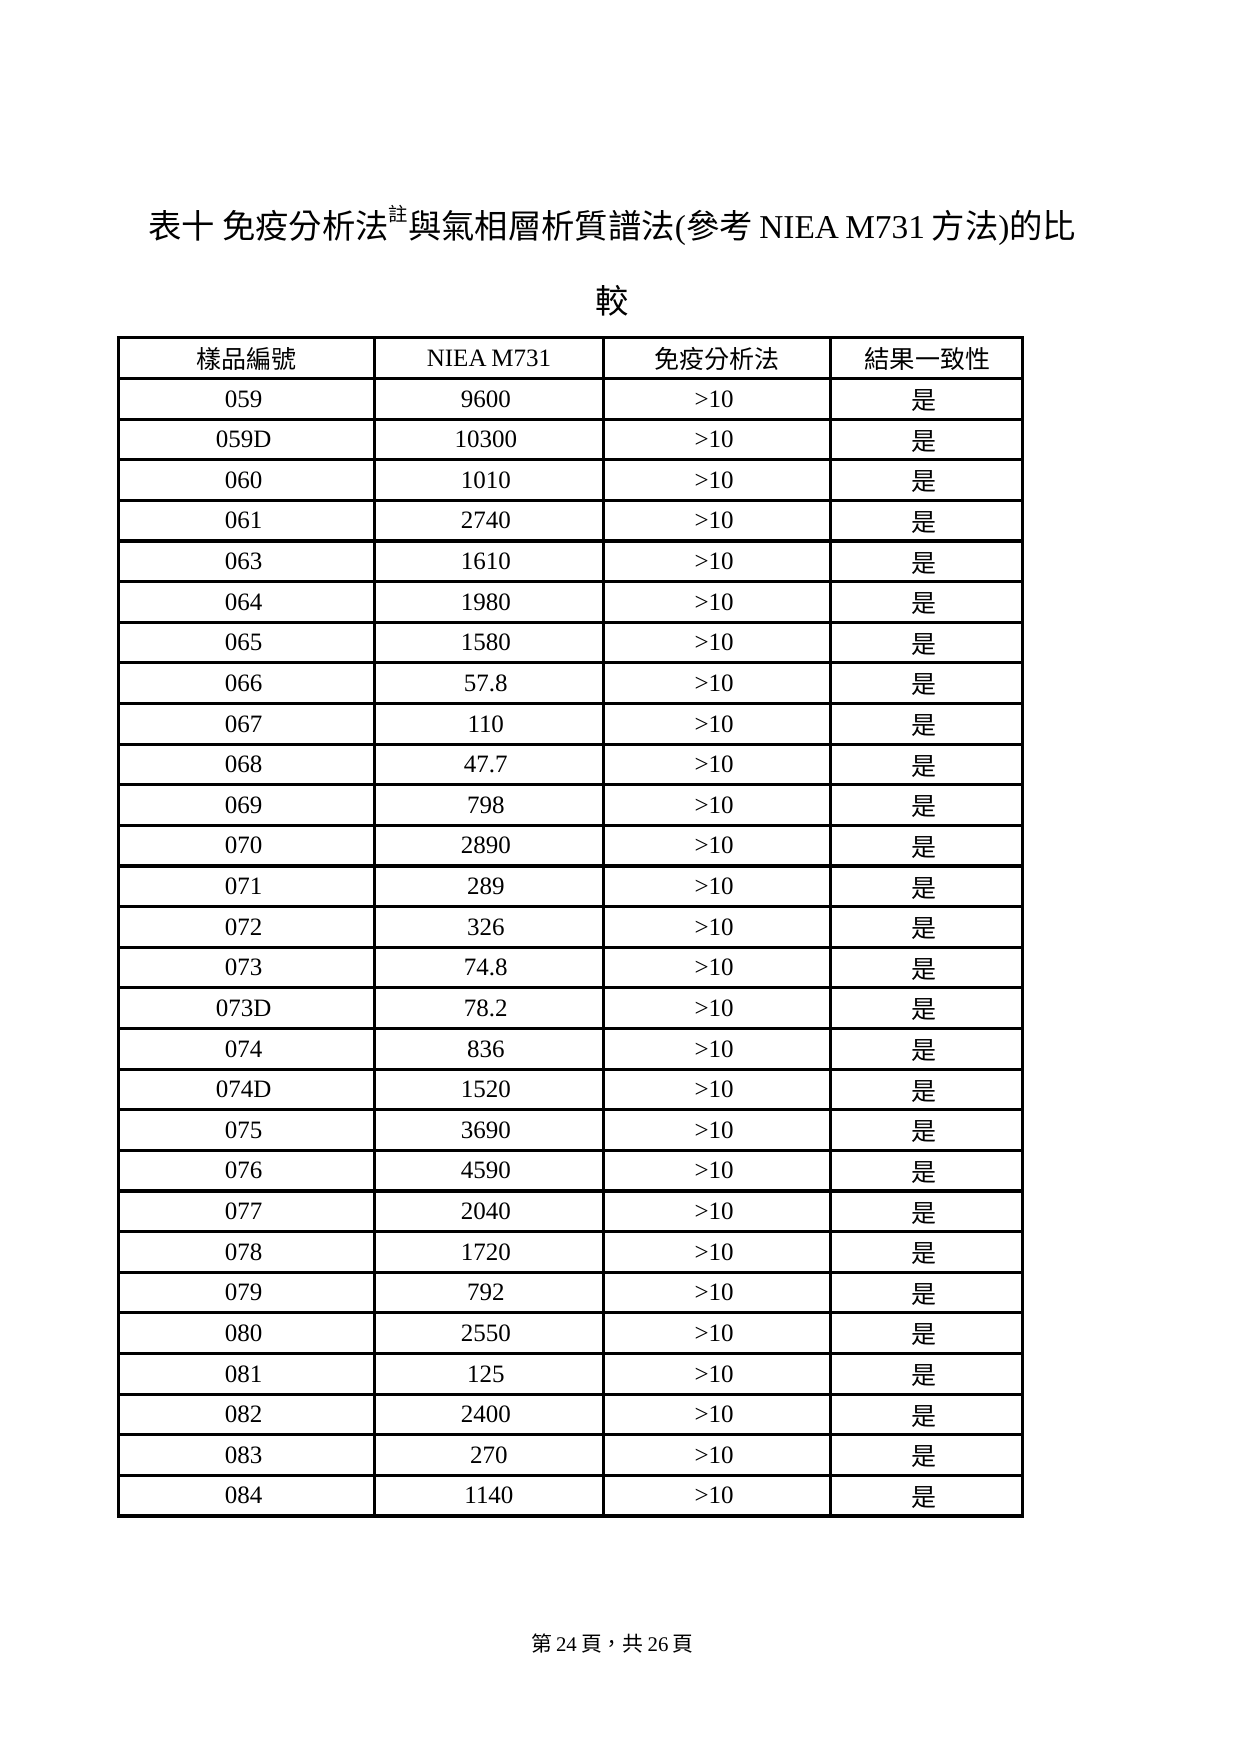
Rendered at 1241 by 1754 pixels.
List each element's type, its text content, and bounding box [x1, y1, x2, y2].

table_cell 是 [832, 949, 1021, 986]
table_cell 是 [832, 1436, 1021, 1474]
table_cell 是 [832, 543, 1021, 580]
table_cell 110 [376, 705, 602, 742]
table_cell 3690 [376, 1111, 602, 1149]
table_cell 073 [120, 949, 373, 986]
table_cell 是 [832, 421, 1021, 458]
table_cell >10 [605, 1355, 829, 1392]
table_cell 2040 [376, 1193, 602, 1230]
table_cell >10 [605, 583, 829, 621]
table_cell 9600 [376, 380, 602, 417]
table_cell 是 [832, 461, 1021, 499]
table_header NIEA M731 [376, 339, 602, 377]
table_cell 是 [832, 624, 1021, 661]
table_cell 798 [376, 786, 602, 824]
table_cell 082 [120, 1396, 373, 1433]
table_cell >10 [605, 949, 829, 986]
table_cell 是 [832, 746, 1021, 783]
table_cell >10 [605, 786, 829, 824]
table_cell 是 [832, 989, 1021, 1027]
table_cell >10 [605, 502, 829, 539]
table_cell 063 [120, 543, 373, 580]
table_cell 1610 [376, 543, 602, 580]
table_cell 067 [120, 705, 373, 742]
table_cell 073D [120, 989, 373, 1027]
table_cell 是 [832, 868, 1021, 905]
table_cell 792 [376, 1274, 602, 1311]
table_cell 075 [120, 1111, 373, 1149]
table_cell 是 [832, 1233, 1021, 1271]
table_cell 是 [832, 1314, 1021, 1352]
table_cell >10 [605, 827, 829, 864]
table_cell 2550 [376, 1314, 602, 1352]
table_cell 060 [120, 461, 373, 499]
table_cell 069 [120, 786, 373, 824]
table_cell 059 [120, 380, 373, 417]
table_cell 084 [120, 1477, 373, 1514]
table_cell 125 [376, 1355, 602, 1392]
table_cell 是 [832, 664, 1021, 702]
table_cell 是 [832, 1193, 1021, 1230]
table_cell 是 [832, 1477, 1021, 1514]
table_cell 是 [832, 1274, 1021, 1311]
table_cell 是 [832, 1030, 1021, 1067]
table_cell 1580 [376, 624, 602, 661]
table_cell 2400 [376, 1396, 602, 1433]
table_cell 是 [832, 1396, 1021, 1433]
table_cell 4590 [376, 1152, 602, 1189]
table_cell 074 [120, 1030, 373, 1067]
table_cell 1010 [376, 461, 602, 499]
table_cell 068 [120, 746, 373, 783]
table_cell 是 [832, 502, 1021, 539]
table_cell 078 [120, 1233, 373, 1271]
table_cell 1980 [376, 583, 602, 621]
table_cell >10 [605, 1233, 829, 1271]
table_cell 是 [832, 583, 1021, 621]
table_cell >10 [605, 908, 829, 946]
table_cell 是 [832, 1355, 1021, 1392]
table_cell 270 [376, 1436, 602, 1474]
table_cell 836 [376, 1030, 602, 1067]
table_cell >10 [605, 1436, 829, 1474]
table_cell 081 [120, 1355, 373, 1392]
table_cell >10 [605, 705, 829, 742]
table_cell 74.8 [376, 949, 602, 986]
table_cell 083 [120, 1436, 373, 1474]
table_cell >10 [605, 421, 829, 458]
table_cell 072 [120, 908, 373, 946]
table_cell >10 [605, 868, 829, 905]
table_cell >10 [605, 543, 829, 580]
table_cell 1140 [376, 1477, 602, 1514]
table_cell >10 [605, 746, 829, 783]
table_cell 1720 [376, 1233, 602, 1271]
table_cell >10 [605, 1193, 829, 1230]
table_cell 1520 [376, 1071, 602, 1108]
table_cell 061 [120, 502, 373, 539]
table_cell 070 [120, 827, 373, 864]
table_cell 是 [832, 786, 1021, 824]
table_cell 是 [832, 908, 1021, 946]
table_cell 2890 [376, 827, 602, 864]
table_cell >10 [605, 989, 829, 1027]
table_cell 080 [120, 1314, 373, 1352]
table_cell 57.8 [376, 664, 602, 702]
table_cell >10 [605, 1111, 829, 1149]
table_cell 077 [120, 1193, 373, 1230]
table_cell 066 [120, 664, 373, 702]
table_cell 065 [120, 624, 373, 661]
table_cell 059D [120, 421, 373, 458]
table_cell 是 [832, 380, 1021, 417]
table_cell 074D [120, 1071, 373, 1108]
table_cell 是 [832, 705, 1021, 742]
table_cell >10 [605, 664, 829, 702]
table_cell >10 [605, 1152, 829, 1189]
table_cell 10300 [376, 421, 602, 458]
table_cell 289 [376, 868, 602, 905]
table_cell >10 [605, 1314, 829, 1352]
table_cell >10 [605, 1071, 829, 1108]
table_cell 076 [120, 1152, 373, 1189]
table_cell 071 [120, 868, 373, 905]
table_header 免疫分析法 [605, 339, 829, 377]
table_cell >10 [605, 1477, 829, 1514]
table_header 樣品編號 [120, 339, 373, 377]
table_cell 78.2 [376, 989, 602, 1027]
table_cell 是 [832, 1152, 1021, 1189]
table_cell 是 [832, 827, 1021, 864]
table_cell 是 [832, 1071, 1021, 1108]
table_cell 2740 [376, 502, 602, 539]
table_cell >10 [605, 624, 829, 661]
table_cell 064 [120, 583, 373, 621]
table_cell 是 [832, 1111, 1021, 1149]
table_cell 079 [120, 1274, 373, 1311]
table_cell >10 [605, 1274, 829, 1311]
table_cell 326 [376, 908, 602, 946]
table_cell 47.7 [376, 746, 602, 783]
table_cell >10 [605, 1030, 829, 1067]
table_header 結果一致性 [832, 339, 1021, 377]
text 表十 免疫分析法註與氣相層析質譜法(參考NIEA M731方法)的比較 [131, 186, 1092, 336]
table_cell >10 [605, 380, 829, 417]
table_cell >10 [605, 461, 829, 499]
table_cell >10 [605, 1396, 829, 1433]
